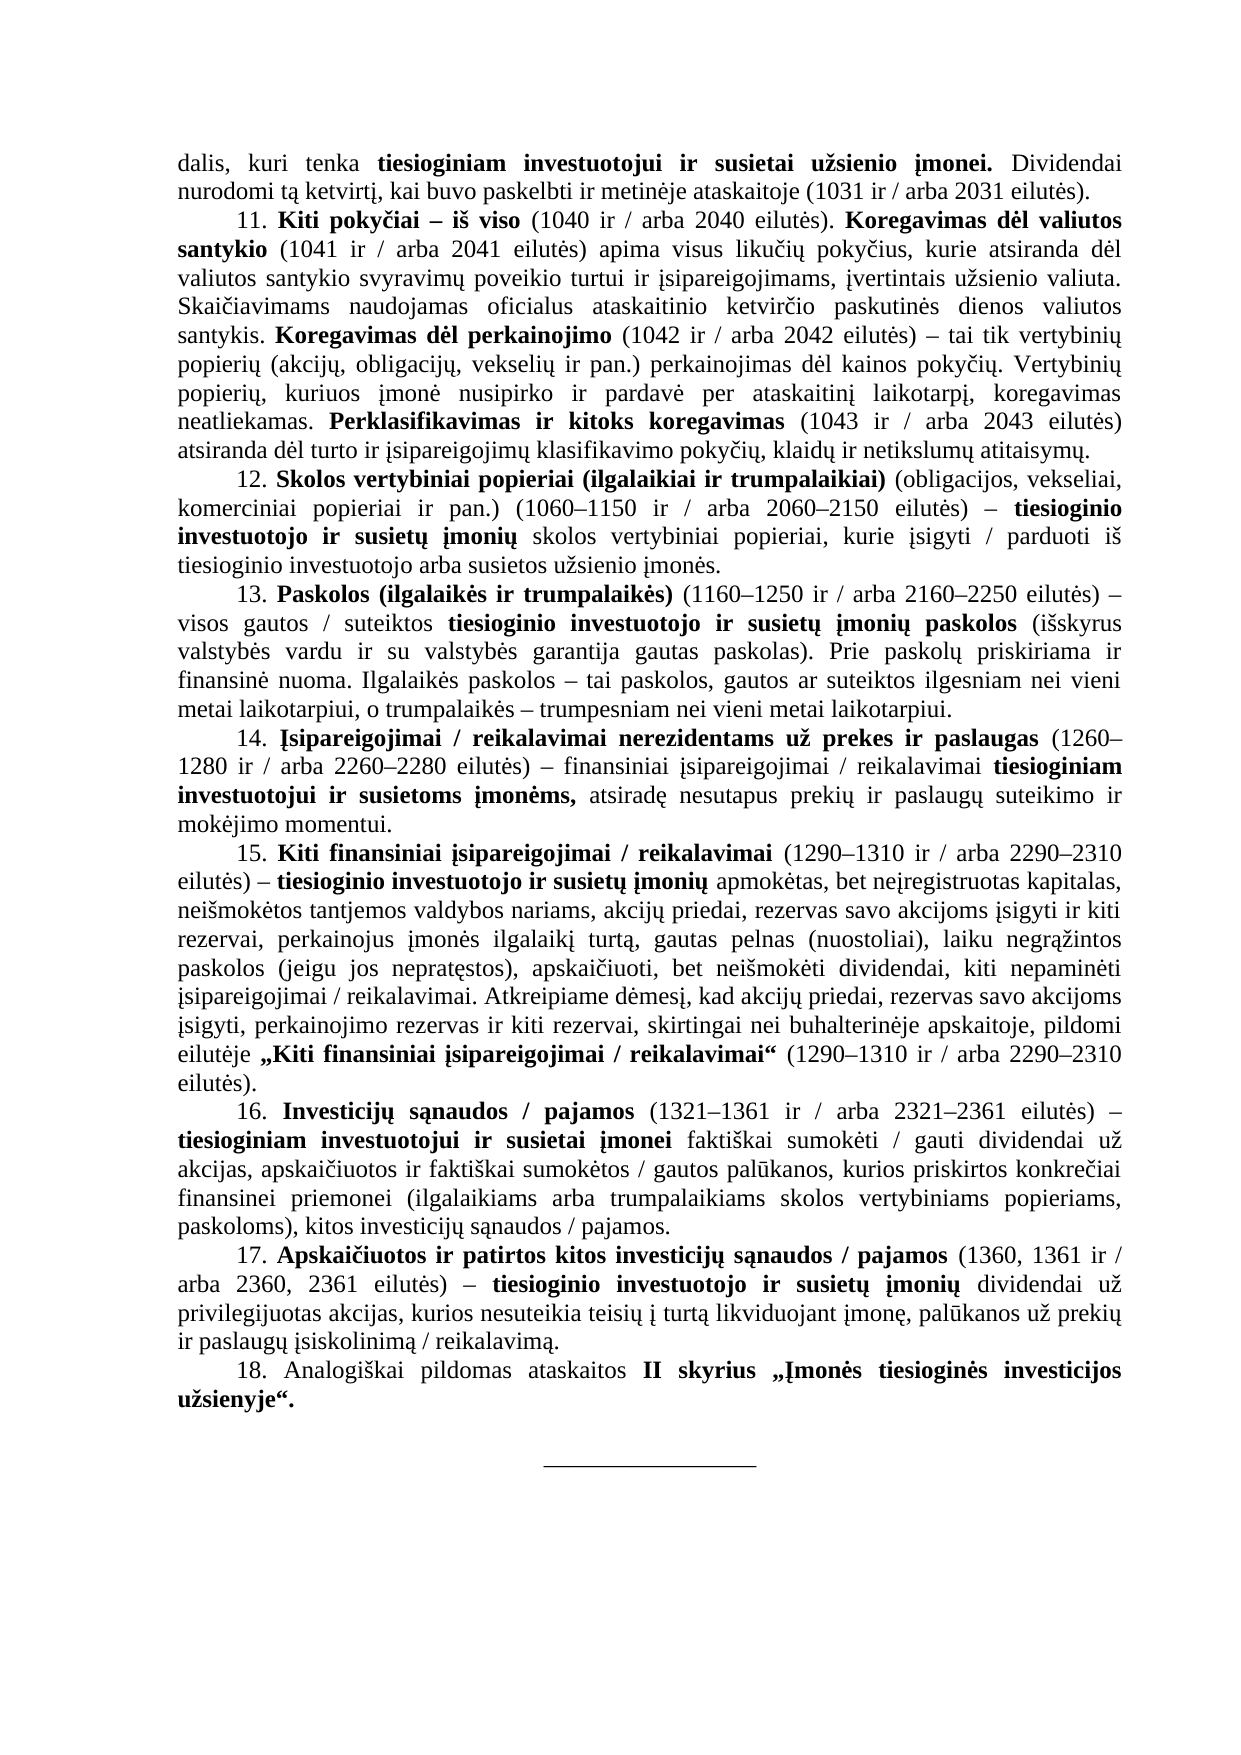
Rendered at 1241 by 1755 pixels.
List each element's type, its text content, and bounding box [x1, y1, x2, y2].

text 17. Apskaičiuotos ir patirtos kitos investicijų sąnaudos / pajamos (1360, 1361 ir / arba 2360, 2361 eilutės) – tiesioginio investuotojo ir susietų įmonių dividendai už privilegijuotas akcijas, kurios nesuteikia teisių į turtą likviduojant įmonę, palūkanos už prekių ir paslaugų įsiskolinimą / reikalavimą. [177, 1240, 1122, 1355]
text _________________ [177, 1441, 1122, 1470]
text 15. Kiti finansiniai įsipareigojimai / reikalavimai (1290–1310 ir / arba 2290–2310 eilutės) – tiesioginio investuotojo ir susietų įmonių apmokėtas, bet neįregistruotas kapitalas, neišmokėtos tantjemos valdybos nariams, akcijų priedai, rezervas savo akcijoms įsigyti ir kiti rezervai, perkainojus įmonės ilgalaikį turtą, gautas pelnas (nuostoliai), laiku negrąžintos paskolos (jeigu jos nepratęstos), apskaičiuoti, bet neišmokėti dividendai, kiti nepaminėti įsipareigojimai / reikalavimai. Atkreipiame dėmesį, kad akcijų priedai, rezervas savo akcijoms įsigyti, perkainojimo rezervas ir kiti rezervai, skirtingai nei buhalterinėje apskaitoje, pildomi eilutėje „Kiti finansiniai įsipareigojimai / reikalavimai“ (1290–1310 ir / arba 2290–2310 eilutės). [177, 838, 1122, 1096]
text 14. Įsipareigojimai / reikalavimai nerezidentams už prekes ir paslaugas (1260–1280 ir / arba 2260–2280 eilutės) – finansiniai įsipareigojimai / reikalavimai tiesioginiam investuotojui ir susietoms įmonėms, atsiradę nesutapus prekių ir paslaugų suteikimo ir mokėjimo momentui. [177, 723, 1122, 838]
text dalis, kuri tenka tiesioginiam investuotojui ir susietai užsienio įmonei. Dividendai nurodomi tą ketvirtį, kai buvo paskelbti ir metinėje ataskaitoje (1031 ir / arba 2031 eilutės). [177, 148, 1122, 205]
text 18. Analogiškai pildomas ataskaitos II skyrius „Įmonės tiesioginės investicijos užsienyje“. [177, 1355, 1122, 1413]
text 11. Kiti pokyčiai – iš viso (1040 ir / arba 2040 eilutės). Koregavimas dėl valiutos santykio (1041 ir / arba 2041 eilutės) apima visus likučių pokyčius, kurie atsiranda dėl valiutos santykio svyravimų poveikio turtui ir įsipareigojimams, įvertintais užsienio valiuta. Skaičiavimams naudojamas oficialus ataskaitinio ketvirčio paskutinės dienos valiutos santykis. Koregavimas dėl perkainojimo (1042 ir / arba 2042 eilutės) – tai tik vertybinių popierių (akcijų, obligacijų, vekselių ir pan.) perkainojimas dėl kainos pokyčių. Vertybinių popierių, kuriuos įmonė nusipirko ir pardavė per ataskaitinį laikotarpį, koregavimas neatliekamas. Perklasifikavimas ir kitoks koregavimas (1043 ir / arba 2043 eilutės) atsiranda dėl turto ir įsipareigojimų klasifikavimo pokyčių, klaidų ir netikslumų atitaisymų. [177, 205, 1122, 464]
text 13. Paskolos (ilgalaikės ir trumpalaikės) (1160–1250 ir / arba 2160–2250 eilutės) – visos gautos / suteiktos tiesioginio investuotojo ir susietų įmonių paskolos (išskyrus valstybės vardu ir su valstybės garantija gautas paskolas). Prie paskolų priskiriama ir finansinė nuoma. Ilgalaikės paskolos – tai paskolos, gautos ar suteiktos ilgesniam nei vieni metai laikotarpiui, o trumpalaikės – trumpesniam nei vieni metai laikotarpiui. [177, 579, 1122, 723]
text 16. Investicijų sąnaudos / pajamos (1321–1361 ir / arba 2321–2361 eilutės) – tiesioginiam investuotojui ir susietai įmonei faktiškai sumokėti / gauti dividendai už akcijas, apskaičiuotos ir faktiškai sumokėtos / gautos palūkanos, kurios priskirtos konkrečiai finansinei priemonei (ilgalaikiams arba trumpalaikiams skolos vertybiniams popieriams, paskoloms), kitos investicijų sąnaudos / pajamos. [177, 1096, 1122, 1240]
text 12. Skolos vertybiniai popieriai (ilgalaikiai ir trumpalaikiai) (obligacijos, vekseliai, komerciniai popieriai ir pan.) (1060–1150 ir / arba 2060–2150 eilutės) – tiesioginio investuotojo ir susietų įmonių skolos vertybiniai popieriai, kurie įsigyti / parduoti iš tiesioginio investuotojo arba susietos užsienio įmonės. [177, 464, 1122, 579]
